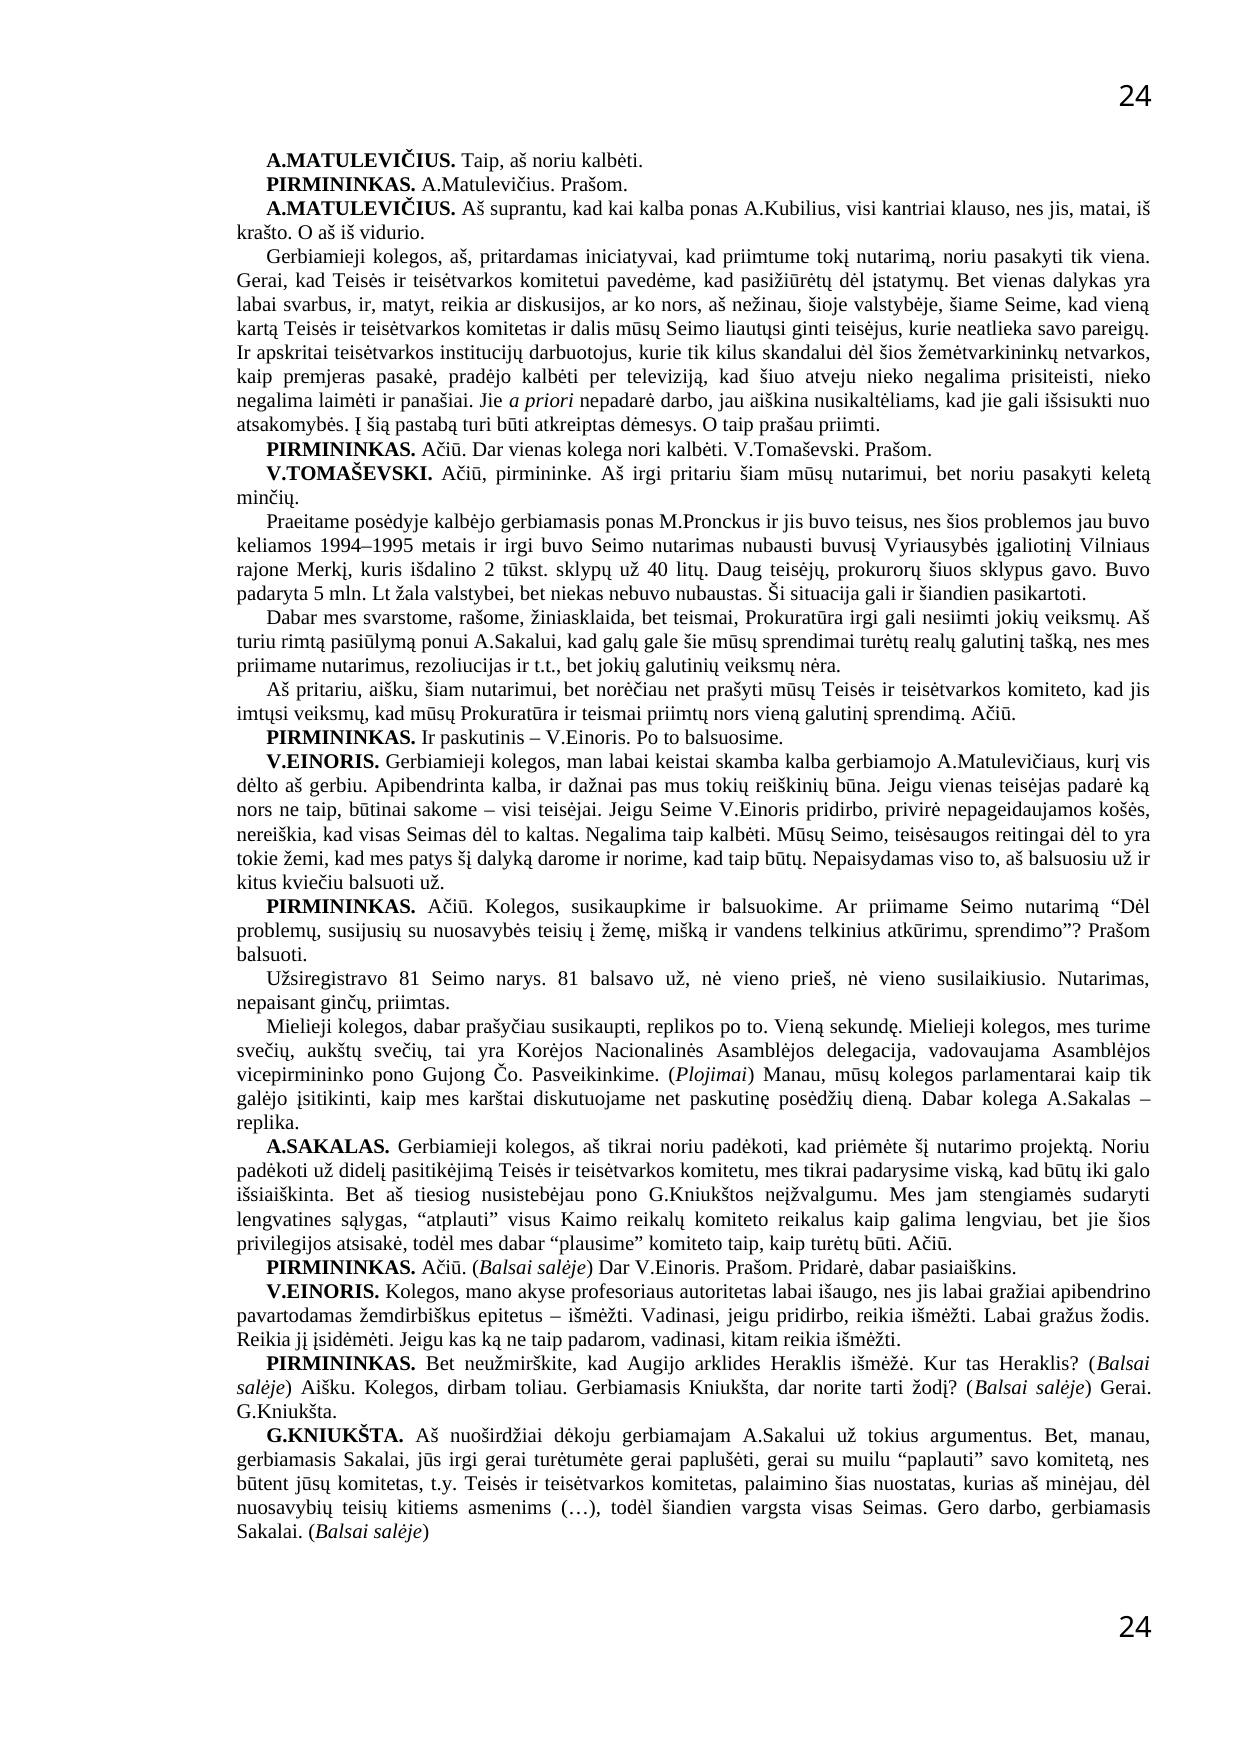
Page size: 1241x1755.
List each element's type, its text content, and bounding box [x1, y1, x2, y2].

text V.TOMAŠEVSKI. Ačiū, pirmininke. Aš irgi pritariu šiam mūsų nutarimui, bet noriu pasakyti keletą minčių. [236, 461, 1152, 509]
text PIRMININKAS. Ačiū. Dar vienas kolega nori kalbėti. V.Tomaševski. Prašom. [236, 436, 1152, 461]
text PIRMININKAS. Bet neužmirškite, kad Augijo arklides Heraklis išmėžė. Kur tas Heraklis? (Balsai salėje) Aišku. Kolegos, dirbam toliau. Gerbiamasis Kniukšta, dar norite tarti žodį? (Balsai salėje) Gerai. G.Kniukšta. [236, 1351, 1152, 1423]
text V.EINORIS. Kolegos, mano akyse profesoriaus autoritetas labai išaugo, nes jis labai gražiai apibendrino pavartodamas žemdirbiškus epitetus – išmėžti. Vadinasi, jeigu pridirbo, reikia išmėžti. Labai gražus žodis. Reikia jį įsidėmėti. Jeigu kas ką ne taip padarom, vadinasi, kitam reikia išmėžti. [236, 1279, 1152, 1351]
text PIRMININKAS. A.Matulevičius. Prašom. [236, 172, 1152, 196]
text Praeitame posėdyje kalbėjo gerbiamasis ponas M.Pronckus ir jis buvo teisus, nes šios problemos jau buvo keliamos 1994–1995 metais ir irgi buvo Seimo nutarimas nubausti buvusį Vyriausybės įgaliotinį Vilniaus rajone Merkį, kuris išdalino 2 tūkst. sklypų už 40 litų. Daug teisėjų, prokurorų šiuos sklypus gavo. Buvo padaryta 5 mln. Lt žala valstybei, bet niekas nebuvo nubaustas. Ši situacija gali ir šiandien pasikartoti. [236, 509, 1152, 605]
text A.MATULEVIČIUS. Aš suprantu, kad kai kalba ponas A.Kubilius, visi kantriai klauso, nes jis, matai, iš krašto. O aš iš vidurio. [236, 196, 1152, 244]
text G.KNIUKŠTA. Aš nuoširdžiai dėkoju gerbiamajam A.Sakalui už tokius argumentus. Bet, manau, gerbiamasis Sakalai, jūs irgi gerai turėtumėte gerai paplušėti, gerai su muilu “paplauti” savo komitetą, nes būtent jūsų komitetas, t.y. Teisės ir teisėtvarkos komitetas, palaimino šias nuostatas, kurias aš minėjau, dėl nuosavybių teisių kitiems asmenims (…), todėl šiandien vargsta visas Seimas. Gero darbo, gerbiamasis Sakalai. (Balsai salėje) [236, 1423, 1152, 1543]
text PIRMININKAS. Ačiū. (Balsai salėje) Dar V.Einoris. Prašom. Pridarė, dabar pasiaiškins. [236, 1254, 1152, 1279]
text A.SAKALAS. Gerbiamieji kolegos, aš tikrai noriu padėkoti, kad priėmėte šį nutarimo projektą. Noriu padėkoti už didelį pasitikėjimą Teisės ir teisėtvarkos komitetu, mes tikrai padarysime viską, kad būtų iki galo išsiaiškinta. Bet aš tiesiog nusistebėjau pono G.Kniukštos neįžvalgumu. Mes jam stengiamės sudaryti lengvatines sąlygas, “atplauti” visus Kaimo reikalų komiteto reikalus kaip galima lengviau, bet jie šios privilegijos atsisakė, todėl mes dabar “plausime” komiteto taip, kaip turėtų būti. Ačiū. [236, 1134, 1152, 1254]
text A.MATULEVIČIUS. Taip, aš noriu kalbėti. [236, 148, 1152, 172]
text PIRMININKAS. Ačiū. Kolegos, susikaupkime ir balsuokime. Ar priimame Seimo nutarimą “Dėl problemų, susijusių su nuosavybės teisių į žemę, mišką ir vandens telkinius atkūrimu, sprendimo”? Prašom balsuoti. [236, 894, 1152, 966]
text PIRMININKAS. Ir paskutinis – V.Einoris. Po to balsuosime. [236, 725, 1152, 749]
text Gerbiamieji kolegos, aš, pritardamas iniciatyvai, kad priimtume tokį nutarimą, noriu pasakyti tik viena. Gerai, kad Teisės ir teisėtvarkos komitetui pavedėme, kad pasižiūrėtų dėl įstatymų. Bet vienas dalykas yra labai svarbus, ir, matyt, reikia ar diskusijos, ar ko nors, aš nežinau, šioje valstybėje, šiame Seime, kad vieną kartą Teisės ir teisėtvarkos komitetas ir dalis mūsų Seimo liautųsi ginti teisėjus, kurie neatlieka savo pareigų. Ir apskritai teisėtvarkos institucijų darbuotojus, kurie tik kilus skandalui dėl šios žemėtvarkininkų netvarkos, kaip premjeras pasakė, pradėjo kalbėti per televiziją, kad šiuo atveju nieko negalima prisiteisti, nieko negalima laimėti ir panašiai. Jie a priori nepadarė darbo, jau aiškina nusikaltėliams, kad jie gali išsisukti nuo atsakomybės. Į šią pastabą turi būti atkreiptas dėmesys. O taip prašau priimti. [236, 244, 1152, 436]
text V.EINORIS. Gerbiamieji kolegos, man labai keistai skamba kalba gerbiamojo A.Matulevičiaus, kurį vis dėlto aš gerbiu. Apibendrinta kalba, ir dažnai pas mus tokių reiškinių būna. Jeigu vienas teisėjas padarė ką nors ne taip, būtinai sakome – visi teisėjai. Jeigu Seime V.Einoris pridirbo, privirė nepageidaujamos košės, nereiškia, kad visas Seimas dėl to kaltas. Negalima taip kalbėti. Mūsų Seimo, teisėsaugos reitingai dėl to yra tokie žemi, kad mes patys šį dalyką darome ir norime, kad taip būtų. Nepaisydamas viso to, aš balsuosiu už ir kitus kviečiu balsuoti už. [236, 749, 1152, 894]
text Dabar mes svarstome, rašome, žiniasklaida, bet teismai, Prokuratūra irgi gali nesiimti jokių veiksmų. Aš turiu rimtą pasiūlymą ponui A.Sakalui, kad galų gale šie mūsų sprendimai turėtų realų galutinį tašką, nes mes priimame nutarimus, rezoliucijas ir t.t., bet jokių galutinių veiksmų nėra. [236, 605, 1152, 677]
text Užsiregistravo 81 Seimo narys. 81 balsavo už, nė vieno prieš, nė vieno susilaikiusio. Nutarimas, nepaisant ginčų, priimtas. [236, 966, 1152, 1014]
text Aš pritariu, aišku, šiam nutarimui, bet norėčiau net prašyti mūsų Teisės ir teisėtvarkos komiteto, kad jis imtųsi veiksmų, kad mūsų Prokuratūra ir teismai priimtų nors vieną galutinį sprendimą. Ačiū. [236, 677, 1152, 725]
text Mielieji kolegos, dabar prašyčiau susikaupti, replikos po to. Vieną sekundę. Mielieji kolegos, mes turime svečių, aukštų svečių, tai yra Korėjos Nacionalinės Asamblėjos delegacija, vadovaujama Asamblėjos vicepirmininko pono Gujong Čo. Pasveikinkime. (Plojimai) Manau, mūsų kolegos parlamentarai kaip tik galėjo įsitikinti, kaip mes karštai diskutuojame net paskutinę posėdžių dieną. Dabar kolega A.Sakalas – replika. [236, 1014, 1152, 1134]
